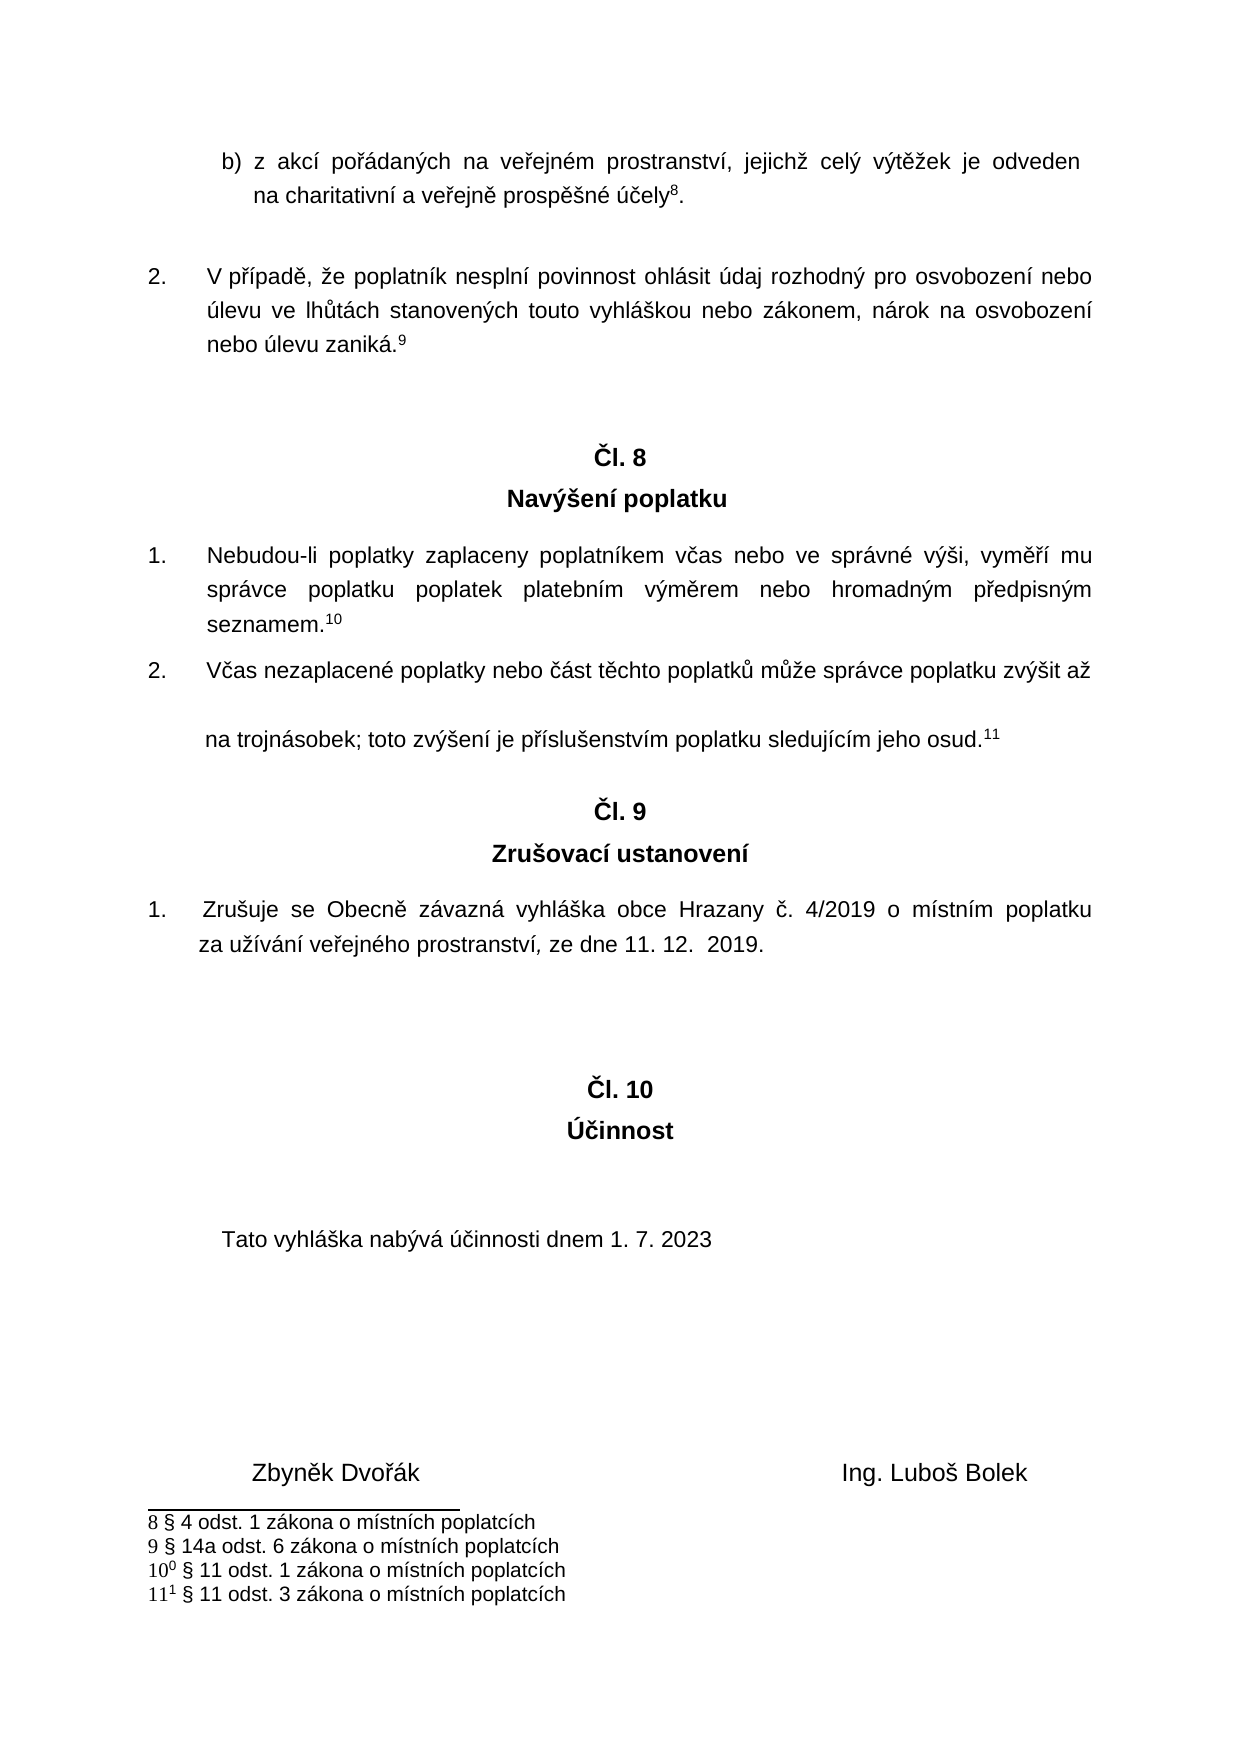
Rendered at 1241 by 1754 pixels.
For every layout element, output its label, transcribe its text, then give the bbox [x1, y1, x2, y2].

text Čl. 9 [148, 797, 1093, 826]
text Zbyněk Dvořák Ing. Luboš Bolek [148, 1457, 1093, 1486]
text 0 § 11 odst. 1 zákona o místních poplatcích [148, 1558, 1093, 1582]
text 2. V případě, že poplatník nesplní povinnost ohlásit údaj rozhodný pro osvobození nebo úlevu ve lhůtách stanovených touto vyhláškou nebo zákonem, nárok na osvobození nebo úlevu zaniká. [148, 263, 1093, 357]
text Účinnost [148, 1116, 1093, 1145]
text § 14a odst. 6 zákona o místních poplatcích [148, 1534, 1093, 1558]
text 2. Včas nezaplacené poplatky nebo část těchto poplatků může správce poplatku zvýšit až na trojnásobek; toto zvýšení je příslušenstvím poplatku sledujícím jeho osud. [148, 657, 1093, 752]
text 1. Zrušuje se Obecně závazná vyhláška obce Hrazany č. 4/2019 o místním poplatku za užívání veřejného prostranství, ze dne 11. 12. 2019. [148, 896, 1093, 957]
text b) z akcí pořádaných na veřejném prostranství, jejichž celý výtěžek je odveden na charitativní a veřejně prospěšné účely. [221, 148, 1093, 208]
text Čl. 10 [148, 1075, 1093, 1103]
text Tato vyhláška nabývá účinnosti dnem 1. 7. 2023 [148, 1226, 1093, 1252]
text Zrušovací ustanovení [148, 838, 1093, 867]
text Navýšení poplatku [148, 484, 1093, 513]
text Čl. 8 [148, 443, 1093, 472]
text 1. Nebudou-li poplatky zaplaceny poplatníkem včas nebo ve správné výši, vyměří mu správce poplatku poplatek platebním výměrem nebo hromadným předpisným seznamem. [148, 542, 1093, 637]
text § 4 odst. 1 zákona o místních poplatcích [148, 1510, 1093, 1534]
text 1 § 11 odst. 3 zákona o místních poplatcích [148, 1582, 1093, 1606]
